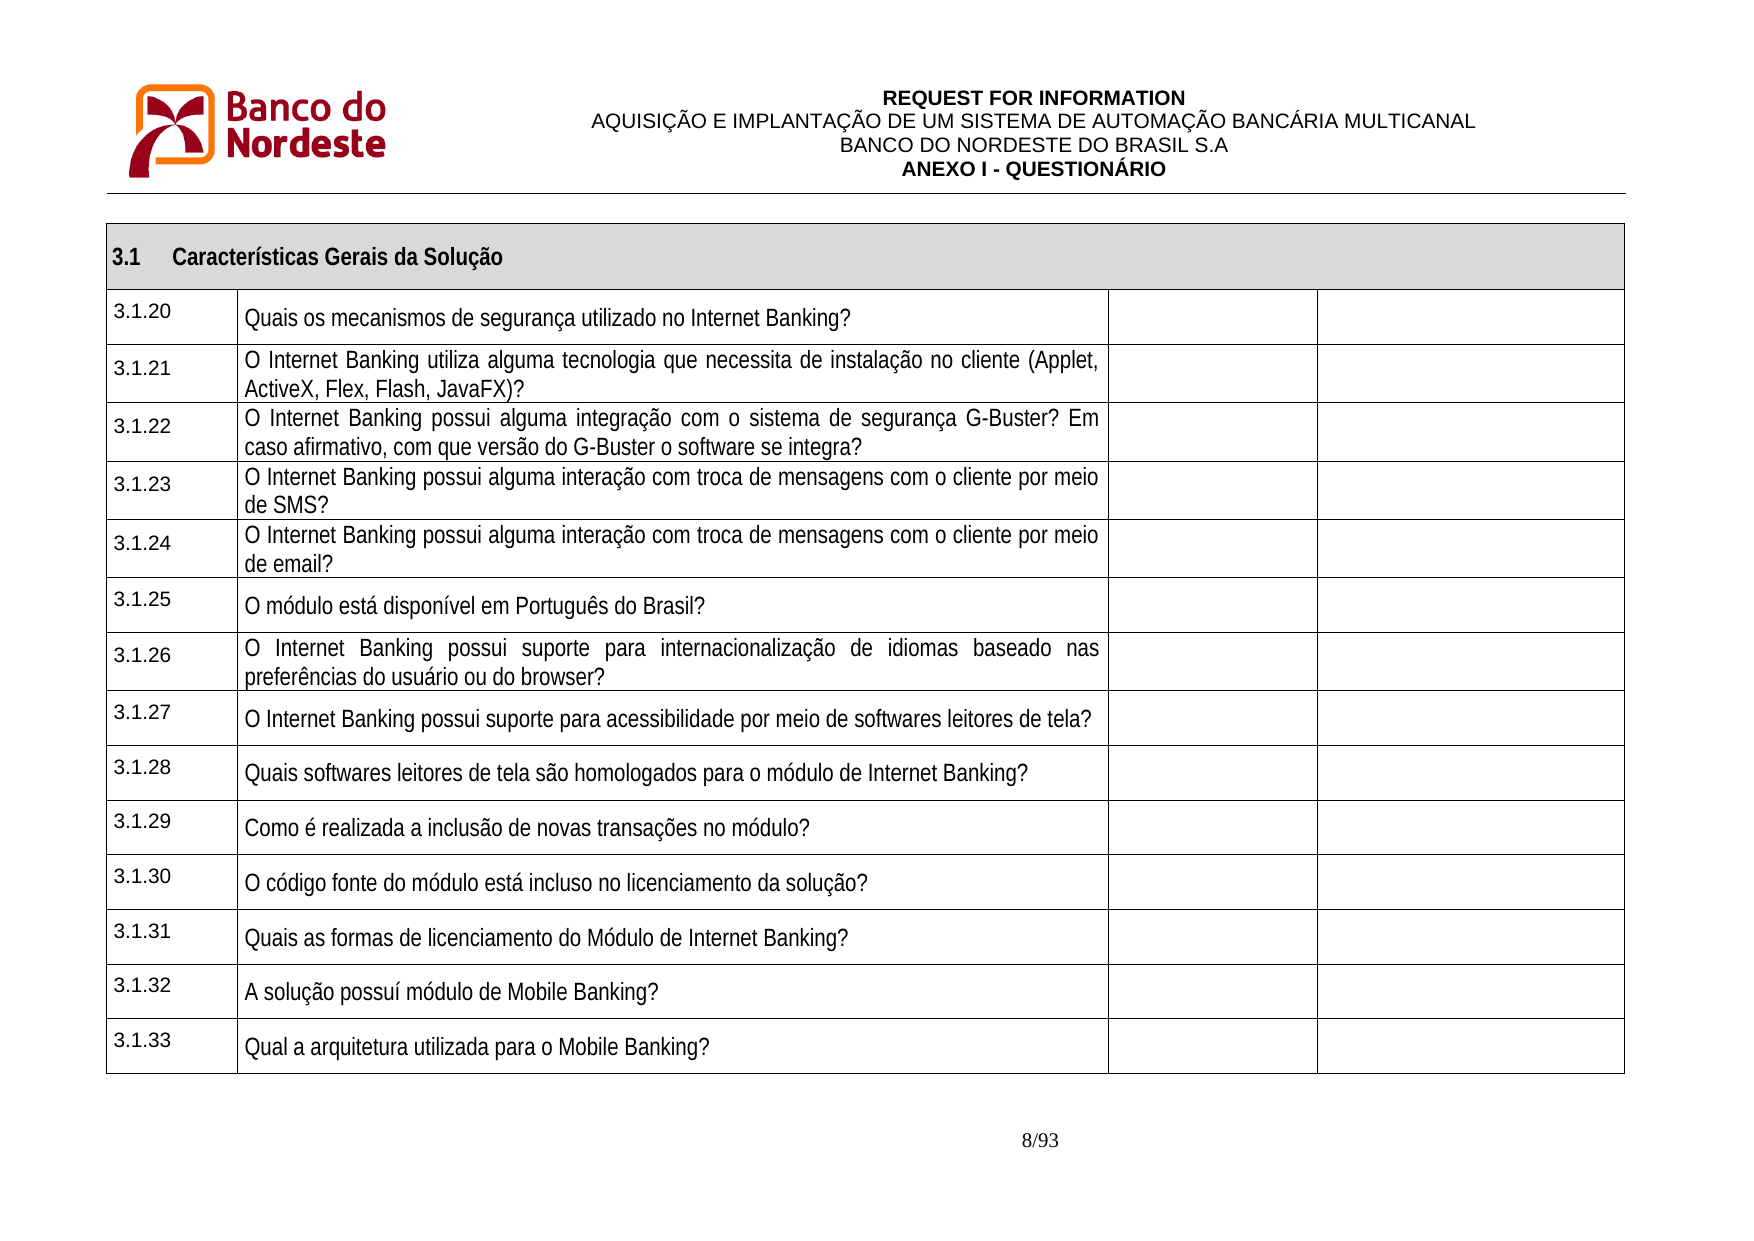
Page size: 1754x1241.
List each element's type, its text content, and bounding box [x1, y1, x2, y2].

table_cell [1318, 1019, 1624, 1073]
table_cell [1109, 910, 1317, 964]
table_cell [107, 965, 237, 1018]
table_cell O Internet Banking possui alguma interação com troca de mensagens com o cliente por meio de SMS? [238, 462, 1108, 519]
table_cell [1318, 746, 1624, 799]
table_cell Quais os mecanismos de segurança utilizado no Internet Banking? [238, 290, 1108, 344]
table_cell [1318, 633, 1624, 690]
table_cell Como é realizada a inclusão de novas transações no módulo? [238, 801, 1108, 854]
table_cell [107, 855, 237, 909]
table_cell [1318, 462, 1624, 519]
table_cell [1318, 855, 1624, 909]
table_cell O Internet Banking possui alguma integração com o sistema de segurança G-Buster? Em caso afirmativo, com que versão do G-Buster o software se integra? [238, 403, 1108, 461]
table_cell [1109, 1019, 1317, 1073]
table_cell [1109, 403, 1317, 461]
table_cell [107, 910, 237, 964]
table_cell [1318, 403, 1624, 461]
table_cell [1109, 520, 1317, 577]
table_cell O Internet Banking possui alguma interação com troca de mensagens com o cliente por meio de email? [238, 520, 1108, 577]
table_cell [1109, 345, 1317, 402]
table_cell [1318, 520, 1624, 577]
table_cell Qual a arquitetura utilizada para o Mobile Banking? [238, 1019, 1108, 1073]
table_cell [1109, 965, 1317, 1018]
table_cell [1318, 691, 1624, 745]
table_cell [107, 345, 237, 402]
table_cell [1109, 578, 1317, 632]
table_cell [107, 520, 237, 577]
table_cell [1318, 578, 1624, 632]
table_cell [107, 403, 237, 461]
table_cell [107, 1019, 237, 1073]
table_cell O Internet Banking possui suporte para acessibilidade por meio de softwares leitores de tela? [238, 691, 1108, 745]
table_cell [1318, 910, 1624, 964]
table_cell [1109, 691, 1317, 745]
table_cell Quais as formas de licenciamento do Módulo de Internet Banking? [238, 910, 1108, 964]
table_cell [1109, 855, 1317, 909]
table_cell [1109, 462, 1317, 519]
table_cell Quais softwares leitores de tela são homologados para o módulo de Internet Banking? [238, 746, 1108, 799]
table_cell O Internet Banking utiliza alguma tecnologia que necessita de instalação no cliente (Applet, ActiveX, Flex, Flash, JavaFX)? [238, 345, 1108, 402]
table_cell [107, 290, 237, 344]
table_cell [107, 578, 237, 632]
table_cell [1318, 965, 1624, 1018]
table_cell [1109, 633, 1317, 690]
table_header Características Gerais da Solução [107, 224, 1624, 289]
table_cell O Internet Banking possui suporte para internacionalização de idiomas baseado nas preferências do usuário ou do browser? [238, 633, 1108, 690]
table_cell [1109, 746, 1317, 799]
table_cell [1318, 290, 1624, 344]
table_cell [107, 462, 237, 519]
table_cell [107, 801, 237, 854]
table_cell [1109, 801, 1317, 854]
table_cell O código fonte do módulo está incluso no licenciamento da solução? [238, 855, 1108, 909]
table_cell O módulo está disponível em Português do Brasil? [238, 578, 1108, 632]
table_cell [107, 691, 237, 745]
table_cell [107, 633, 237, 690]
table_cell [1318, 345, 1624, 402]
table_cell [1109, 290, 1317, 344]
table_cell [107, 746, 237, 799]
table_cell A solução possuí módulo de Mobile Banking? [238, 965, 1108, 1018]
table_cell [1318, 801, 1624, 854]
